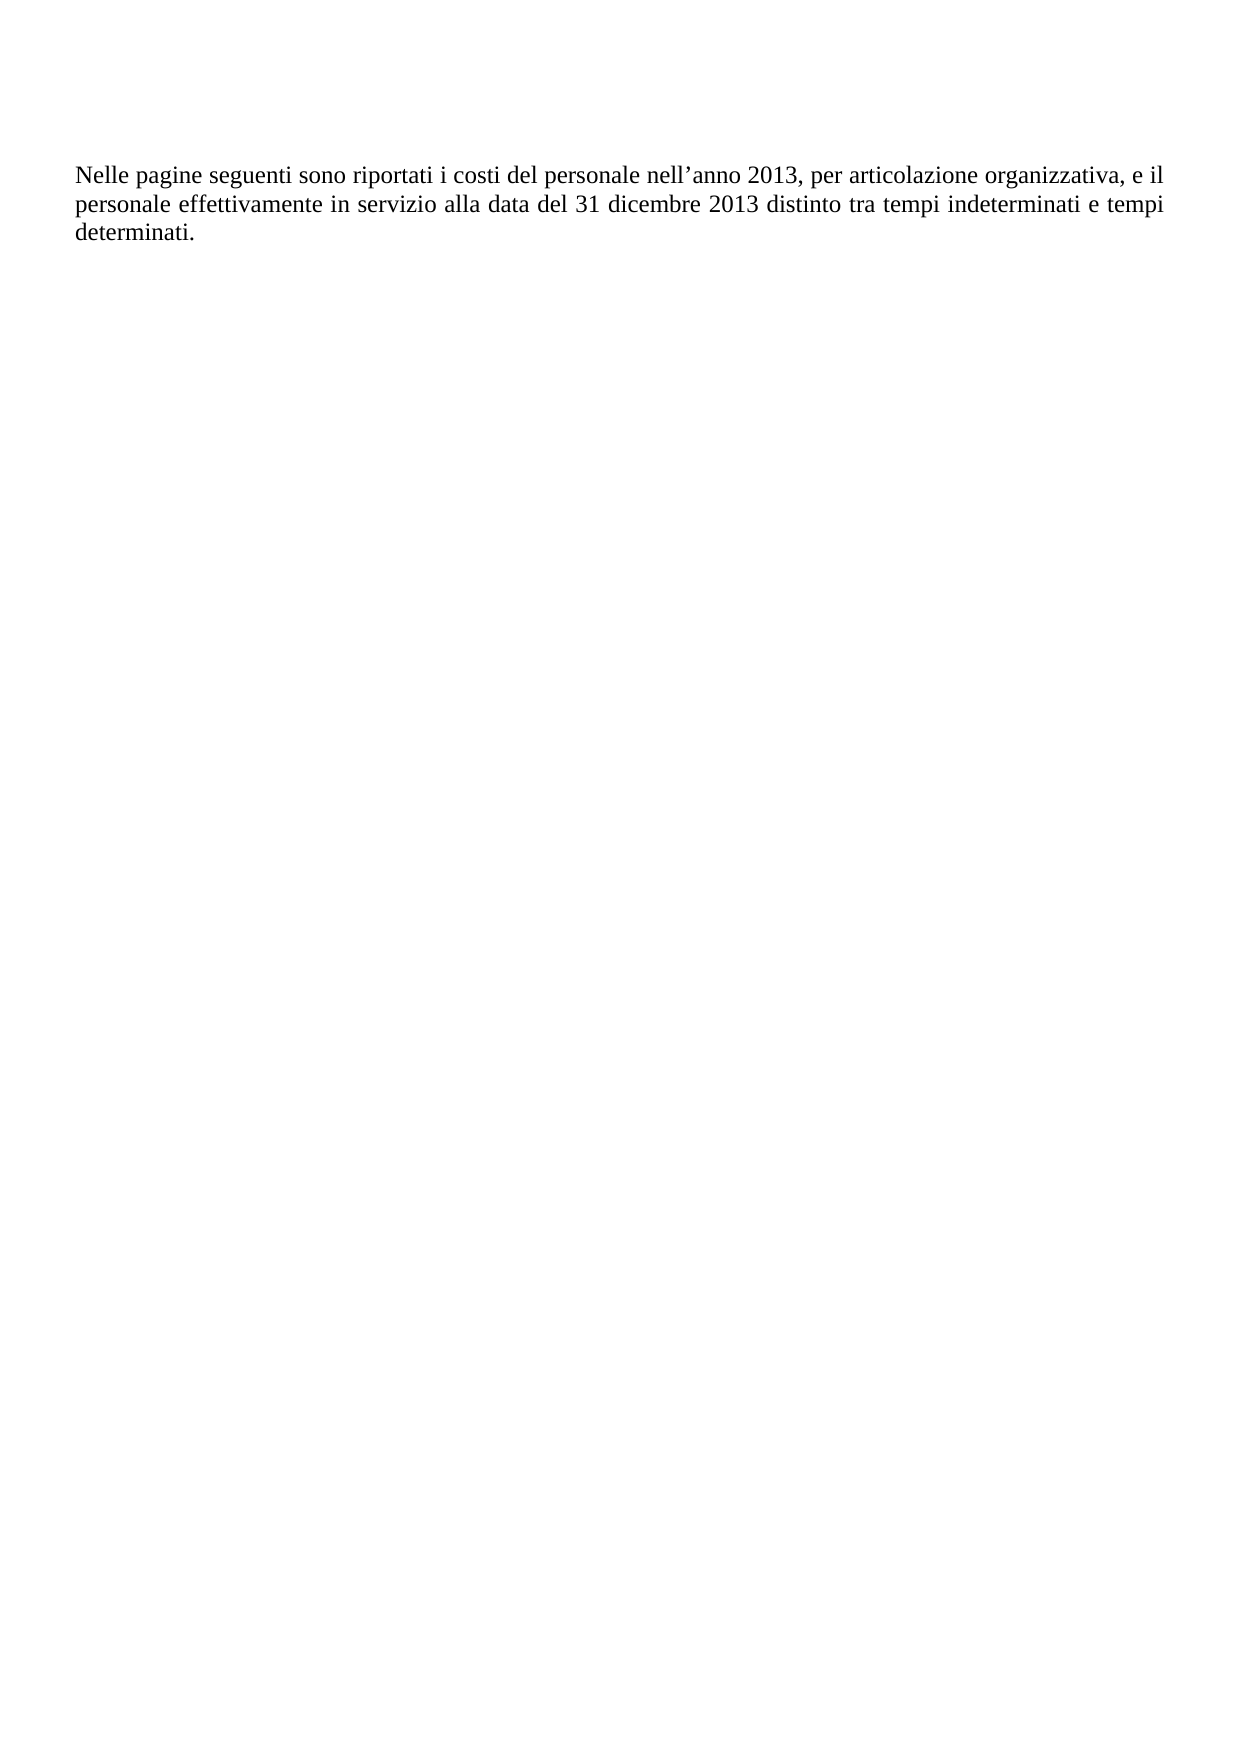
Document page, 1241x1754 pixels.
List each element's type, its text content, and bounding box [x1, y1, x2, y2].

text Nelle pagine seguenti sono riportati i costi del personale nell’anno 2013, per articolazione organizzativa, e il personale effettivamente in servizio alla data del 31 dicembre 2013 distinto tra tempi indeterminati e tempi determinati. [75, 160, 1165, 246]
